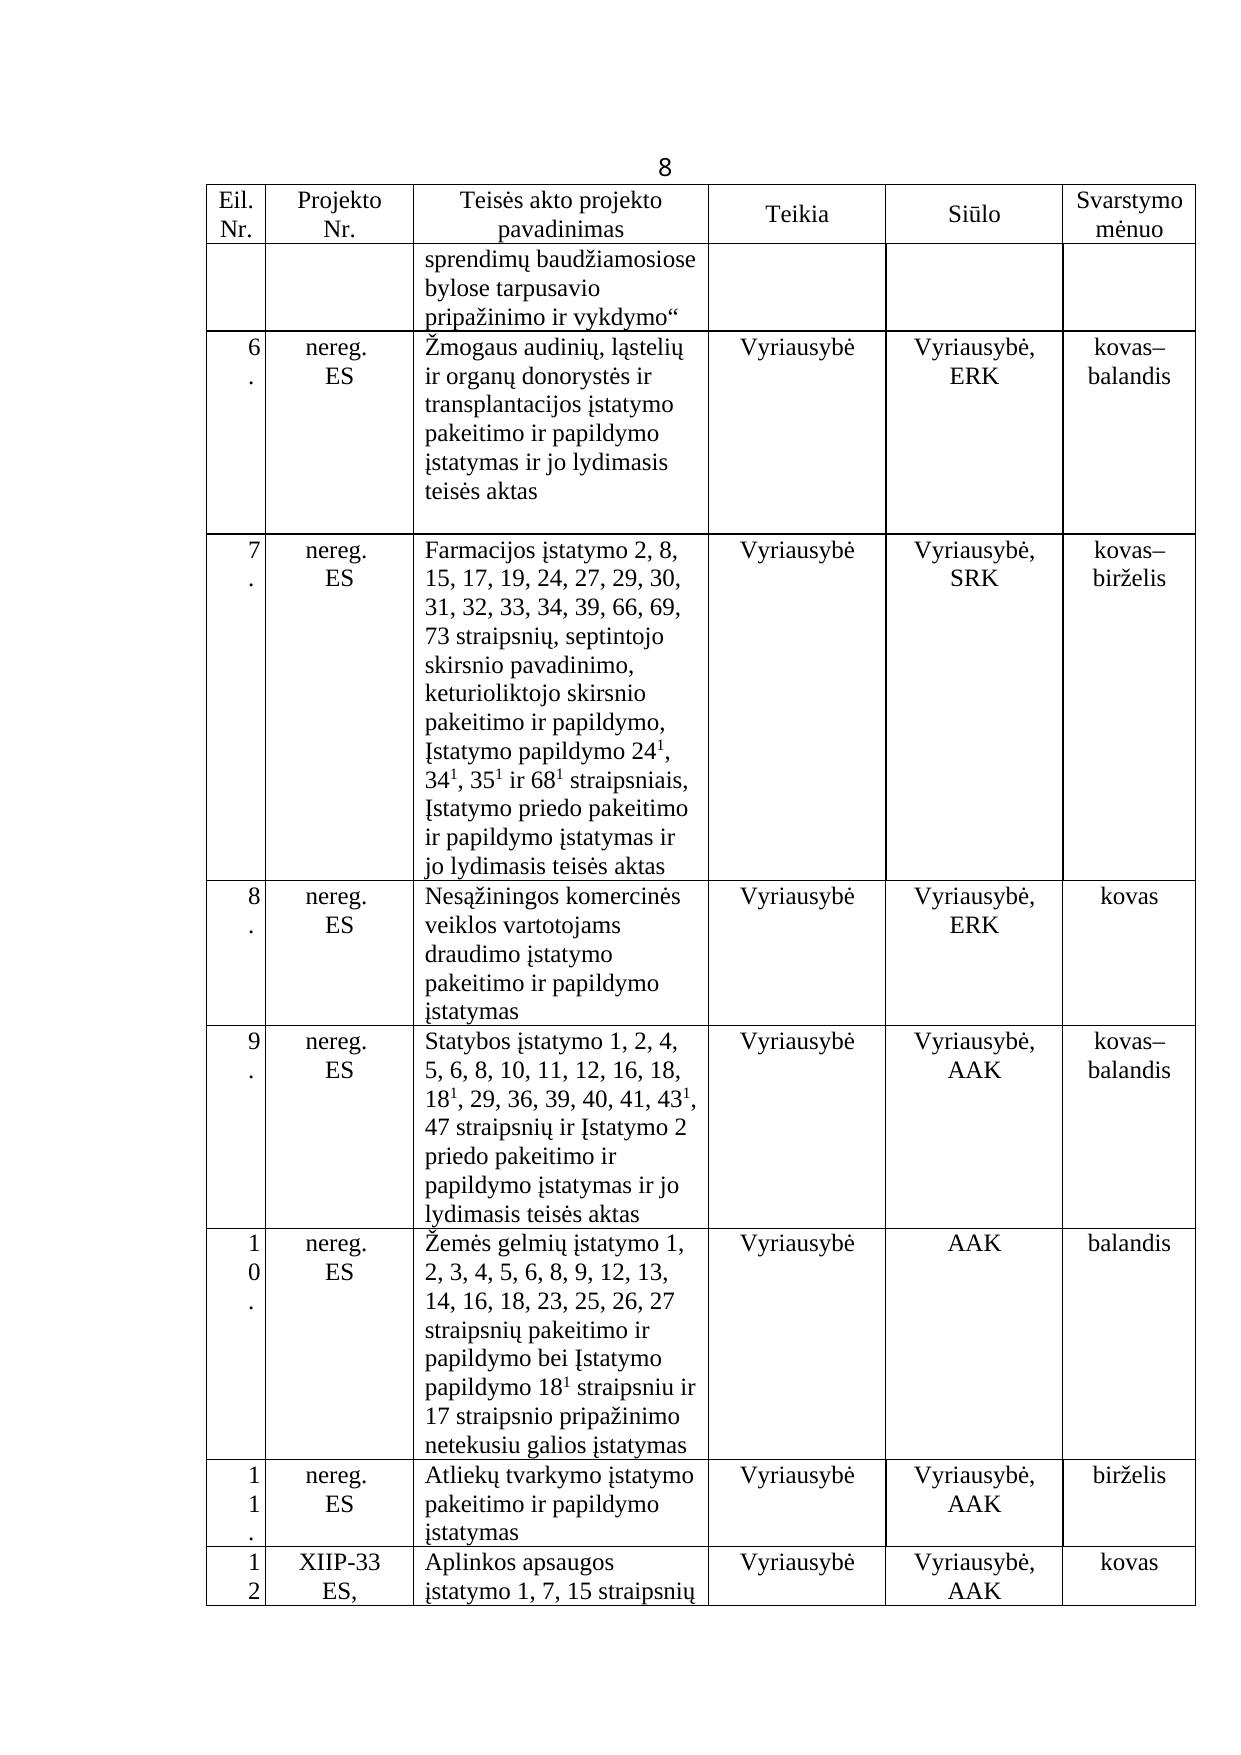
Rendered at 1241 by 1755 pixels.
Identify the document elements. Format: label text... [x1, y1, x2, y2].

table_header Teikia [709, 185, 885, 243]
table_cell Statybos įstatymo 1, 2, 4, 5, 6, 8, 10, 11, 12, 16, 18, 181, 29, 36, 39, 40, 41, 431, 47 straipsnių ir Įstatymo 2 priedo pakeitimo ir papildymo įstatymas ir jo lydimasis teisės aktas [414, 1026, 708, 1227]
table_cell Vyriausybė [709, 1460, 885, 1546]
table_cell nereg. ES [266, 881, 413, 1025]
table_cell [207, 1229, 265, 1458]
table_cell Vyriausybė [709, 881, 885, 1025]
table_cell Vyriausybė, AAK [886, 1026, 1062, 1227]
table_cell sprendimų baudžiamosiose bylose tarpusavio pripažinimo ir vykdymo“ [414, 244, 708, 330]
table_cell Vyriausybė [709, 1229, 885, 1458]
table_cell Vyriausybė, ERK [887, 332, 1062, 533]
table_header Projekto Nr. [266, 185, 413, 243]
table_cell nereg. ES [266, 332, 413, 533]
table_header Teisės akto projekto pavadinimas [414, 185, 708, 243]
table_cell nereg. ES [266, 1460, 413, 1546]
table_cell nereg. ES [266, 1026, 413, 1227]
table_cell kovas– balandis [1064, 332, 1195, 533]
table_cell balandis [1063, 1229, 1195, 1458]
table_cell [207, 1026, 265, 1227]
table_cell [887, 244, 1062, 330]
table_cell [207, 881, 265, 1025]
table_cell Vyriausybė [709, 1547, 885, 1605]
table_header Siūlo [886, 185, 1062, 243]
table_cell Vyriausybė, AAK [887, 1460, 1062, 1546]
table_cell kovas [1063, 881, 1195, 1025]
table_cell Vyriausybė [709, 535, 885, 880]
table_cell [207, 244, 265, 330]
table_cell Farmacijos įstatymo 2, 8, 15, 17, 19, 24, 27, 29, 30, 31, 32, 33, 34, 39, 66, 69, 73 straipsnių, septintojo skirsnio pavadinimo, keturioliktojo skirsnio pakeitimo ir papildymo, Įstatymo papildymo 241, 341, 351 ir 681 straipsniais, Įstatymo priedo pakeitimo ir papildymo įstatymas ir jo lydimasis teisės aktas [414, 535, 708, 880]
table_cell birželis [1064, 1460, 1195, 1546]
table_cell kovas [1063, 1547, 1195, 1605]
table_cell Atliekų tvarkymo įstatymo pakeitimo ir papildymo įstatymas [414, 1460, 708, 1546]
table_cell [207, 1460, 265, 1546]
table_cell nereg. ES [266, 535, 413, 880]
table_cell XIIP-33 ES, [266, 1547, 413, 1605]
table_cell nereg. ES [266, 1229, 413, 1458]
table_cell Žmogaus audinių, ląstelių ir organų donorystės ir transplantacijos įstatymo pakeitimo ir papildymo įstatymas ir jo lydimasis teisės aktas [414, 332, 708, 533]
table_cell Nesąžiningos komercinės veiklos vartotojams draudimo įstatymo pakeitimo ir papildymo įstatymas [414, 881, 708, 1025]
table_cell [207, 332, 265, 533]
table_cell [1064, 244, 1195, 330]
table_cell kovas– birželis [1064, 535, 1195, 880]
table_cell [207, 1547, 265, 1605]
table_cell [266, 244, 413, 330]
table_header Svarstymo mėnuo [1063, 185, 1195, 243]
table_cell Vyriausybė, SRK [887, 535, 1062, 880]
table_cell AAK [886, 1229, 1062, 1458]
table_cell Vyriausybė [709, 332, 885, 533]
table_cell kovas– balandis [1063, 1026, 1195, 1227]
table_cell Žemės gelmių įstatymo 1, 2, 3, 4, 5, 6, 8, 9, 12, 13, 14, 16, 18, 23, 25, 26, 27 straipsnių pakeitimo ir papildymo bei Įstatymo papildymo 181 straipsniu ir 17 straipsnio pripažinimo netekusiu galios įstatymas [414, 1229, 708, 1458]
table_cell Vyriausybė, AAK [886, 1547, 1062, 1605]
table_cell [207, 535, 265, 880]
table_cell Aplinkos apsaugos įstatymo 1, 7, 15 straipsnių [414, 1547, 708, 1605]
table_cell [709, 244, 885, 330]
table_header Eil. Nr. [207, 185, 265, 243]
table_cell Vyriausybė, ERK [886, 881, 1062, 1025]
table_cell Vyriausybė [709, 1026, 885, 1227]
